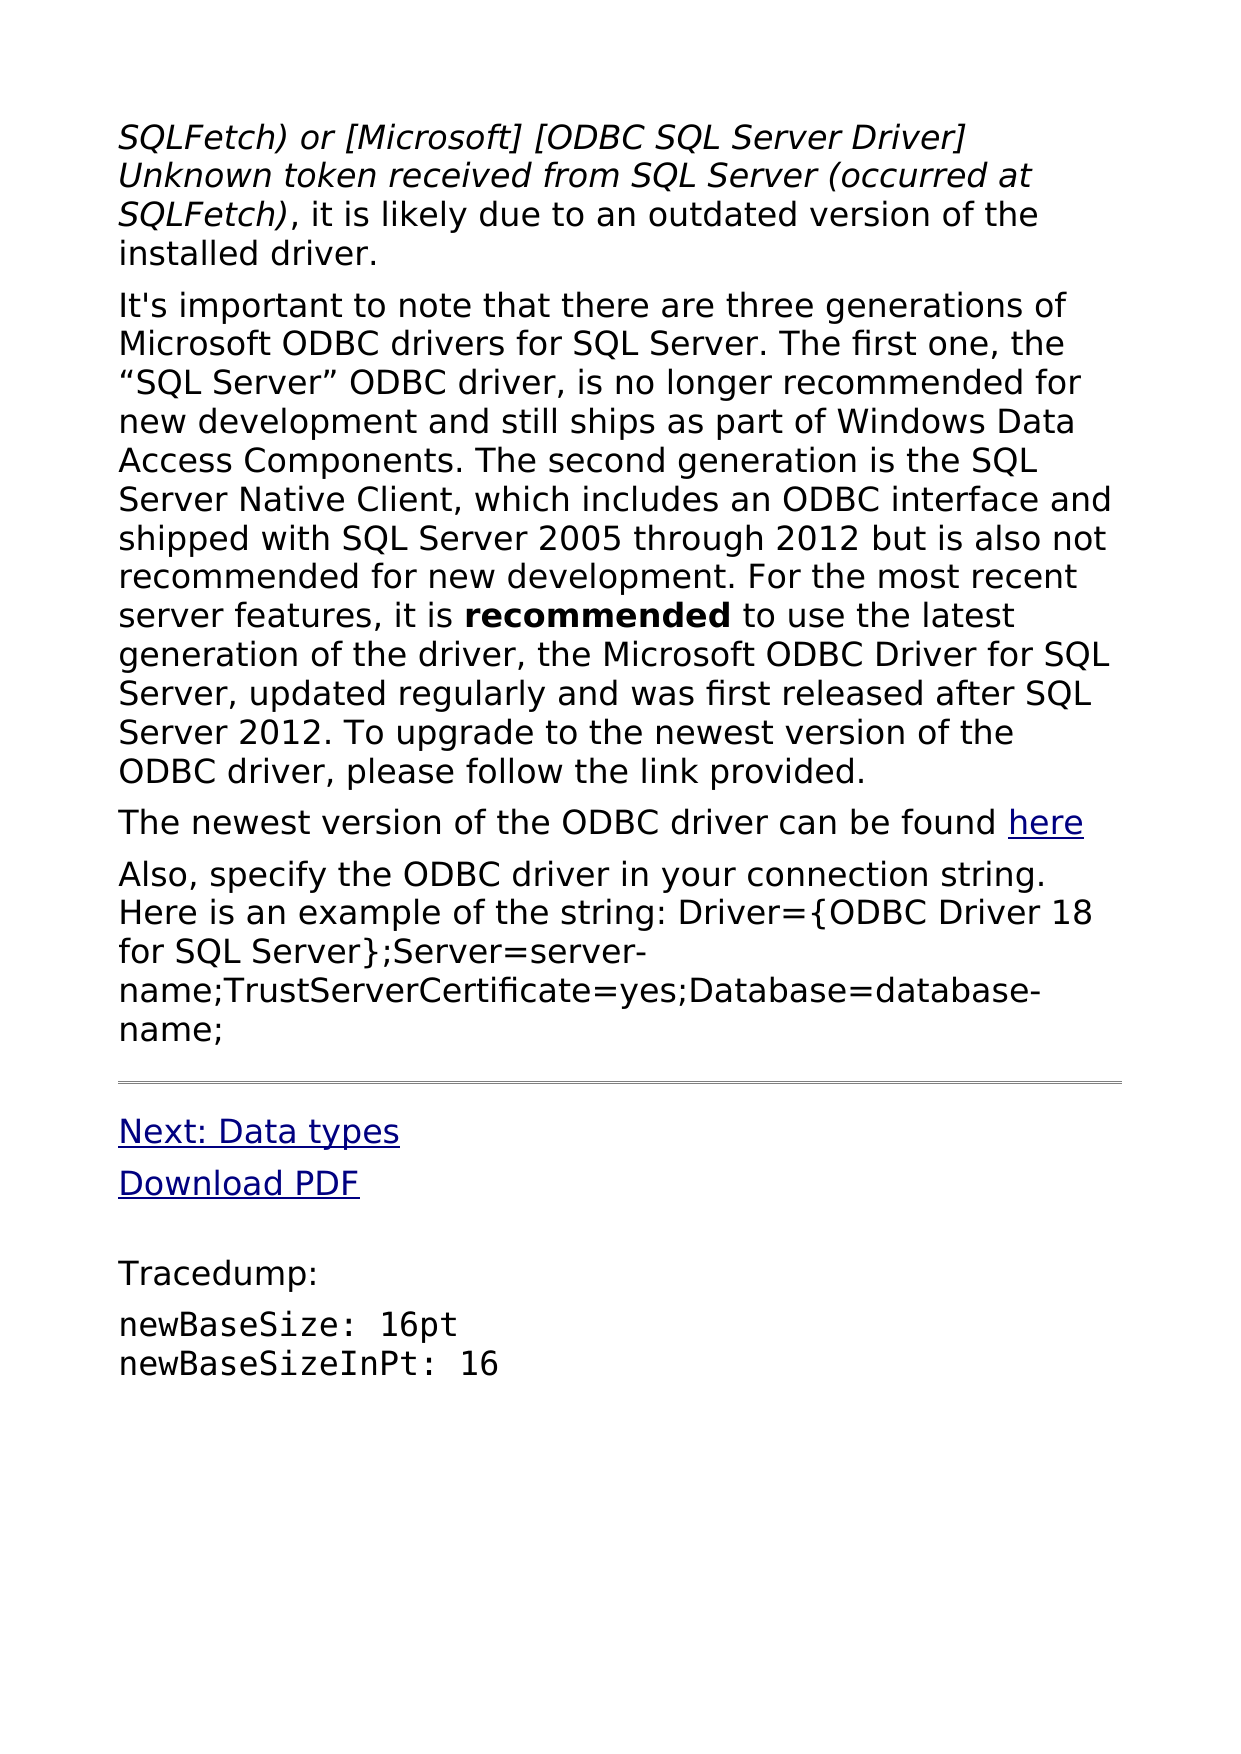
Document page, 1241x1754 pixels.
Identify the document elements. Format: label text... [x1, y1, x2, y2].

text Next: Data types [118, 1113, 1122, 1152]
text newBaseSize: 16pt newBaseSizeInPt: 16 [118, 1306, 1122, 1383]
text Download PDF [118, 1164, 1122, 1203]
text The newest version of the ODBC driver can be found here [118, 804, 1122, 842]
text Also, specify the ODBC driver in your connection string. Here is an example of the string: Driver={ODBC Driver 18 for SQL Server};Server=server-name;TrustServerCertificate=yes;Database=database-name; [118, 855, 1122, 1049]
text SQLFetch) or [Microsoft] [ODBC SQL Server Driver] Unknown token received from SQL Server (occurred at SQLFetch), it is likely due to an outdated version of the installed driver. [118, 118, 1122, 273]
text It's important to note that there are three generations of Microsoft ODBC drivers for SQL Server. The first one, the “SQL Server” ODBC driver, is no longer recommended for new development and still ships as part of Windows Data Access Components. The second generation is the SQL Server Native Client, which includes an ODBC interface and shipped with SQL Server 2005 through 2012 but is also not recommended for new development. For the most recent server features, it is recommended to use the latest generation of the driver, the Microsoft ODBC Driver for SQL Server, updated regularly and was first released after SQL Server 2012. To upgrade to the newest version of the ODBC driver, please follow the link provided. [118, 286, 1122, 791]
text Tracedump: [118, 1216, 1122, 1293]
